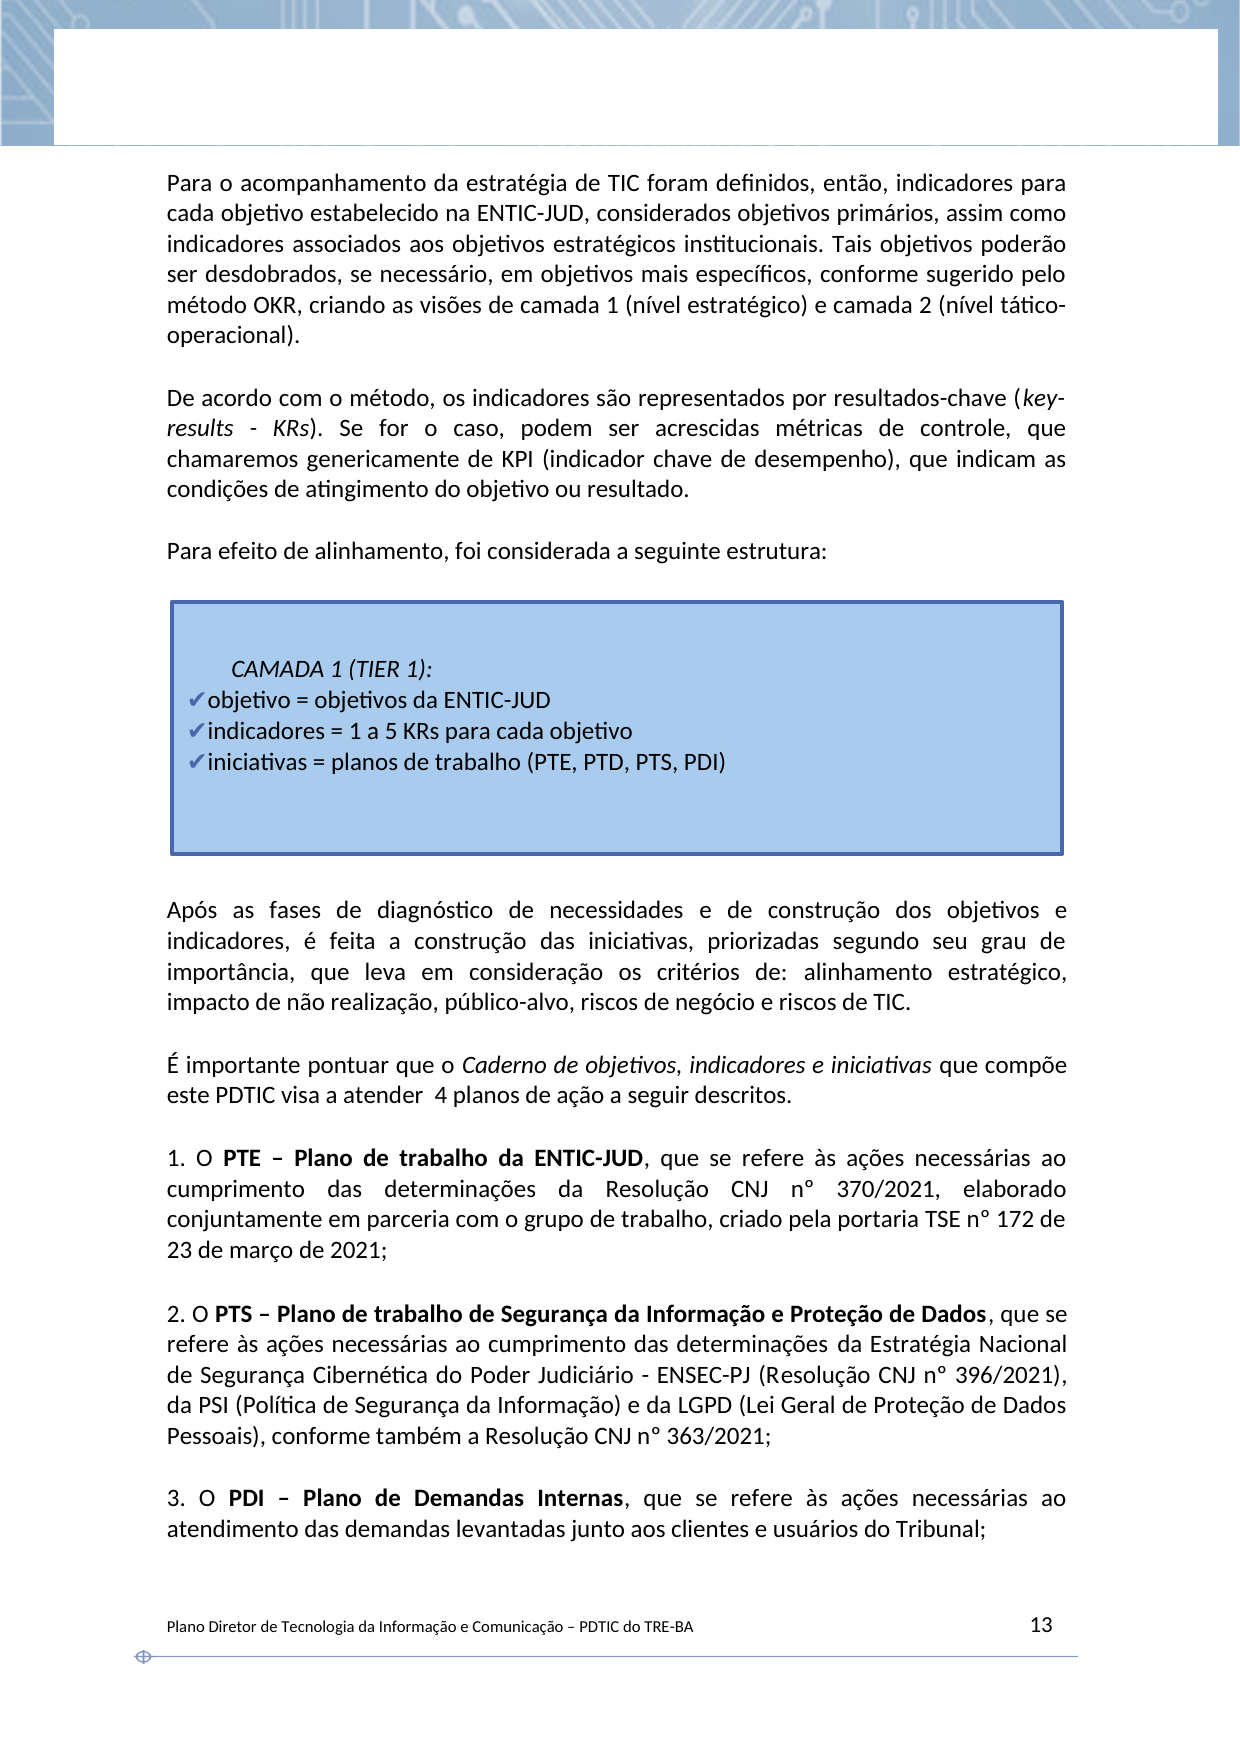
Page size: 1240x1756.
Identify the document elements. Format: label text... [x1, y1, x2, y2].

text Após as fases de diagnóstico de necessidades e de construção dos objetivos e indicadores, é feita a construção das iniciativas, priorizadas segundo seu grau de importância, que leva em consideração os critérios de: alinhamento estratégico, impacto de não realização, público-alvo, riscos de negócio e riscos de TIC. [167, 895, 1067, 1017]
text 3. O PDI – Plano de Demandas Internas, que se refere às ações necessárias ao atendimento das demandas levantadas junto aos clientes e usuários do Tribunal; [167, 1482, 1067, 1543]
text É importante pontuar que o Caderno de objetivos, indicadores e iniciativas que compõe este PDTIC visa a atender 4 planos de ação a seguir descritos. [167, 1049, 1067, 1110]
text Para efeito de alinhamento, foi considerada a seguinte estrutura: [167, 535, 1075, 566]
text 2. O PTS – Plano de trabalho de Segurança da Informação e Proteção de Dados, que se refere às ações necessárias ao cumprimento das determinações da Estratégia Nacional de Segurança Cibernética do Poder Judiciário - ENSEC-PJ (Resolução CNJ nº 396/2021), da PSI (Política de Segurança da Informação) e da LGPD (Lei Geral de Proteção de Dados Pessoais), conforme também a Resolução CNJ nº 363/2021; [167, 1298, 1067, 1450]
text 1. O PTE – Plano de trabalho da ENTIC-JUD, que se refere às ações necessárias ao cumprimento das determinações da Resolução CNJ nº 370/2021, elaborado conjuntamente em parceria com o grupo de trabalho, criado pela portaria TSE nº 172 de 23 de março de 2021; [167, 1142, 1067, 1264]
text Para o acompanhamento da estratégia de TIC foram definidos, então, indicadores para cada objetivo estabelecido na ENTIC-JUD, considerados objetivos primários, assim como indicadores associados aos objetivos estratégicos institucionais. Tais objetivos poderão ser desdobrados, se necessário, em objetivos mais específicos, conforme sugerido pelo método OKR, criando as visões de camada 1 (nível estratégico) e camada 2 (nível tático-operacional). [167, 167, 1067, 350]
text De acordo com o método, os indicadores são representados por resultados-chave (key-results - KRs). Se for o caso, podem ser acrescidas métricas de controle, que chamaremos genericamente de KPI (indicador chave de desempenho), que indicam as condições de atingimento do objetivo ou resultado. [167, 382, 1067, 504]
